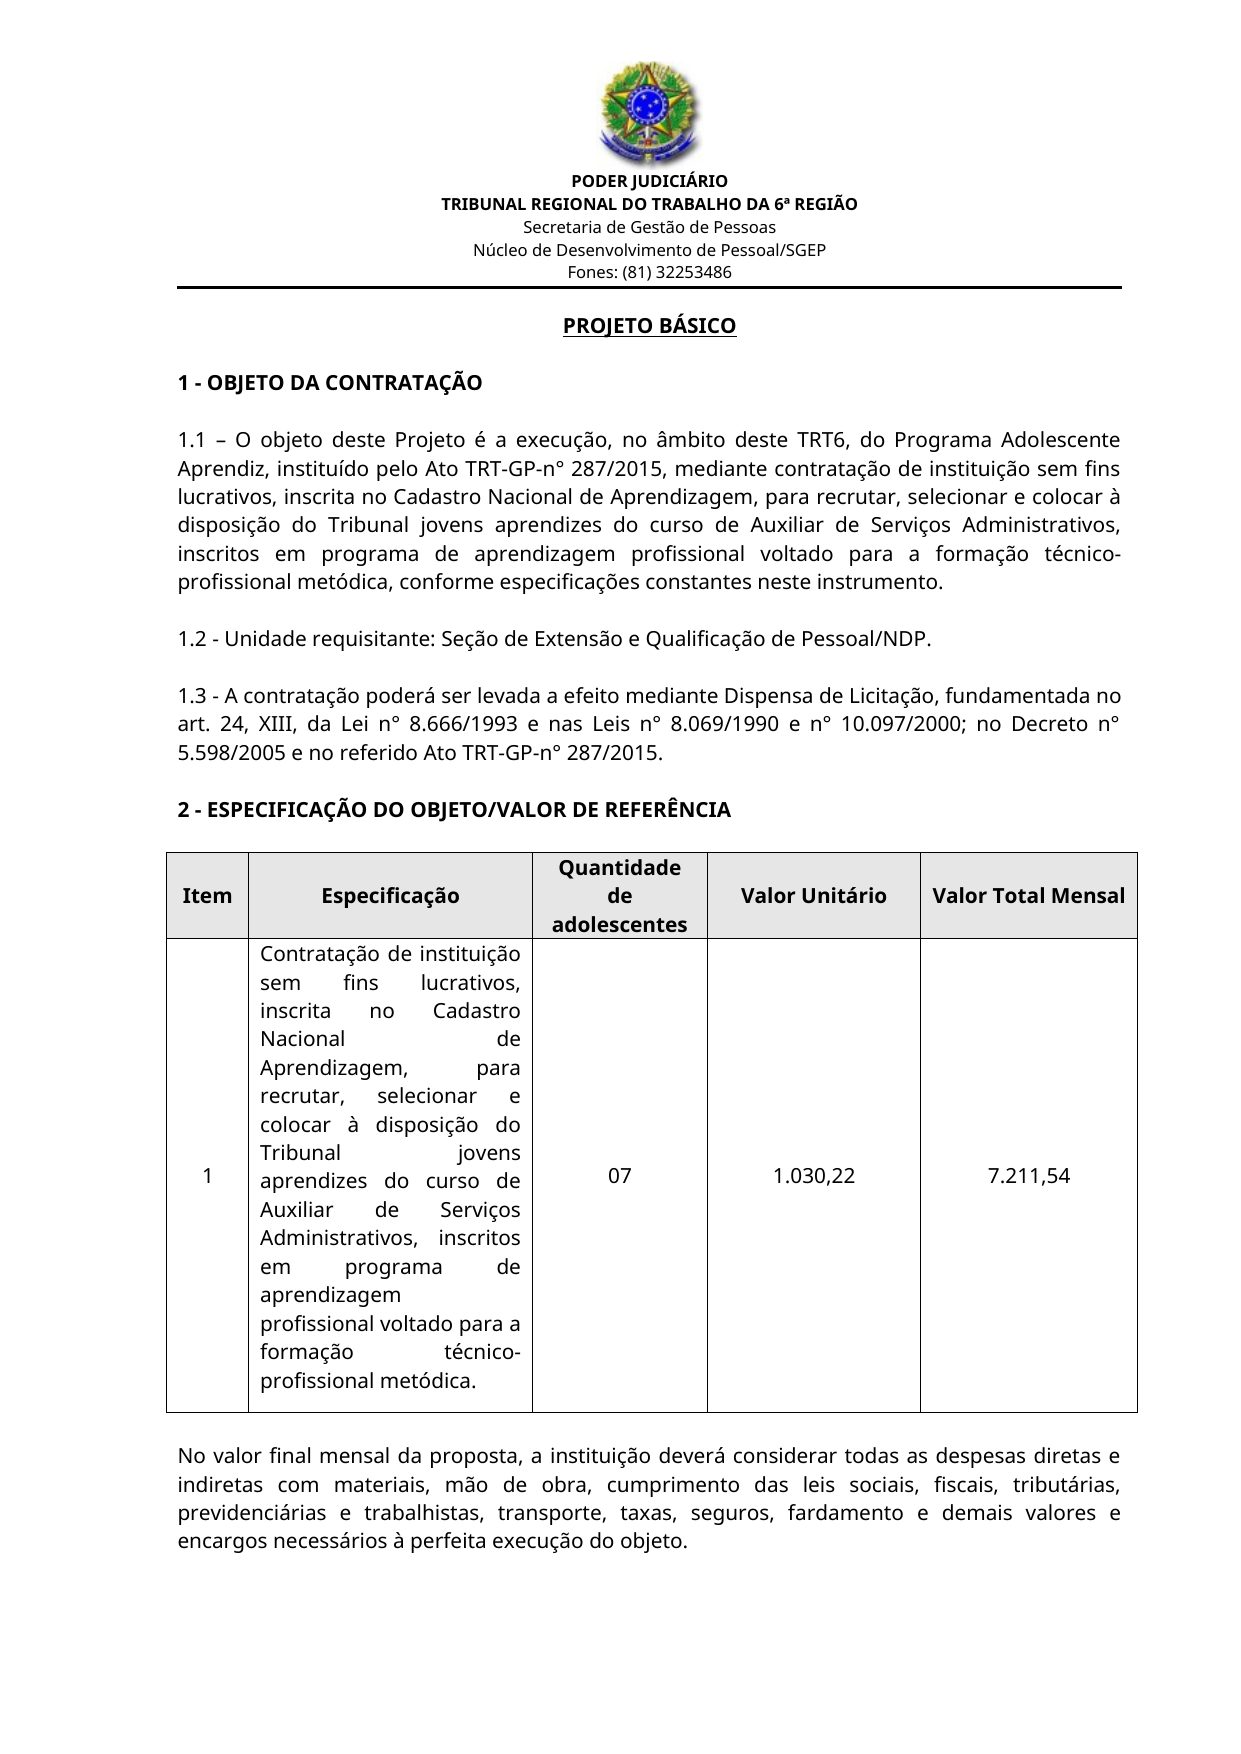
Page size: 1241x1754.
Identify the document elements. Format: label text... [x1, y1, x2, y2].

table_header Valor Total Mensal [921, 853, 1137, 938]
table_cell 7.211,54 [921, 939, 1137, 1412]
table_cell 07 [533, 939, 707, 1412]
text No valor final mensal da proposta, a instituição deverá considerar todas as despesas diretas e indiretas com materiais, mão de obra, cumprimento das leis sociais, fiscais, tributárias, previdenciárias e trabalhistas, transporte, taxas, seguros, fardamento e demais valores e encargos necessários à perfeita execução do objeto. [177, 1441, 1122, 1555]
table_header Especificação [249, 853, 532, 938]
table_header Item [167, 853, 248, 938]
table_header Quantidade de adolescentes [533, 853, 707, 938]
text 1 - OBJETO DA CONTRATAÇÃO [177, 368, 1122, 397]
text 1.3 - A contratação poderá ser levada a efeito mediante Dispensa de Licitação, fundamentada no art. 24, XIII, da Lei n° 8.666/1993 e nas Leis n° 8.069/1990 e n° 10.097/2000; no Decreto n° 5.598/2005 e no referido Ato TRT-GP-n° 287/2015. [177, 681, 1122, 766]
text 2 - ESPECIFICAÇÃO DO OBJETO/VALOR DE REFERÊNCIA [177, 795, 1122, 823]
table_cell 1 [167, 939, 248, 1412]
text 1.2 - Unidade requisitante: Seção de Extensão e Qualificação de Pessoal/NDP. [177, 624, 1122, 653]
table_header Valor Unitário [708, 853, 920, 938]
table_cell 1.030,22 [708, 939, 920, 1412]
table_cell Contratação de instituição sem fins lucrativos, inscrita no Cadastro Nacional de Aprendizagem, para recrutar, selecionar e colocar à disposição do Tribunal jovens aprendizes do curso de Auxiliar de Serviços Administrativos, inscritos em programa de aprendizagem profissional voltado para a formação técnico-profissional metódica. [249, 939, 532, 1412]
picture [596, 61, 704, 170]
text 1.1 – O objeto deste Projeto é a execução, no âmbito deste TRT6, do Programa Adolescente Aprendiz, instituído pelo Ato TRT-GP-n° 287/2015, mediante contratação de instituição sem fins lucrativos, inscrita no Cadastro Nacional de Aprendizagem, para recrutar, selecionar e colocar à disposição do Tribunal jovens aprendizes do curso de Auxiliar de Serviços Administrativos, inscritos em programa de aprendizagem profissional voltado para a formação técnico-profissional metódica, conforme especificações constantes neste instrumento. [177, 425, 1122, 596]
text PROJETO BÁSICO [177, 311, 1122, 340]
